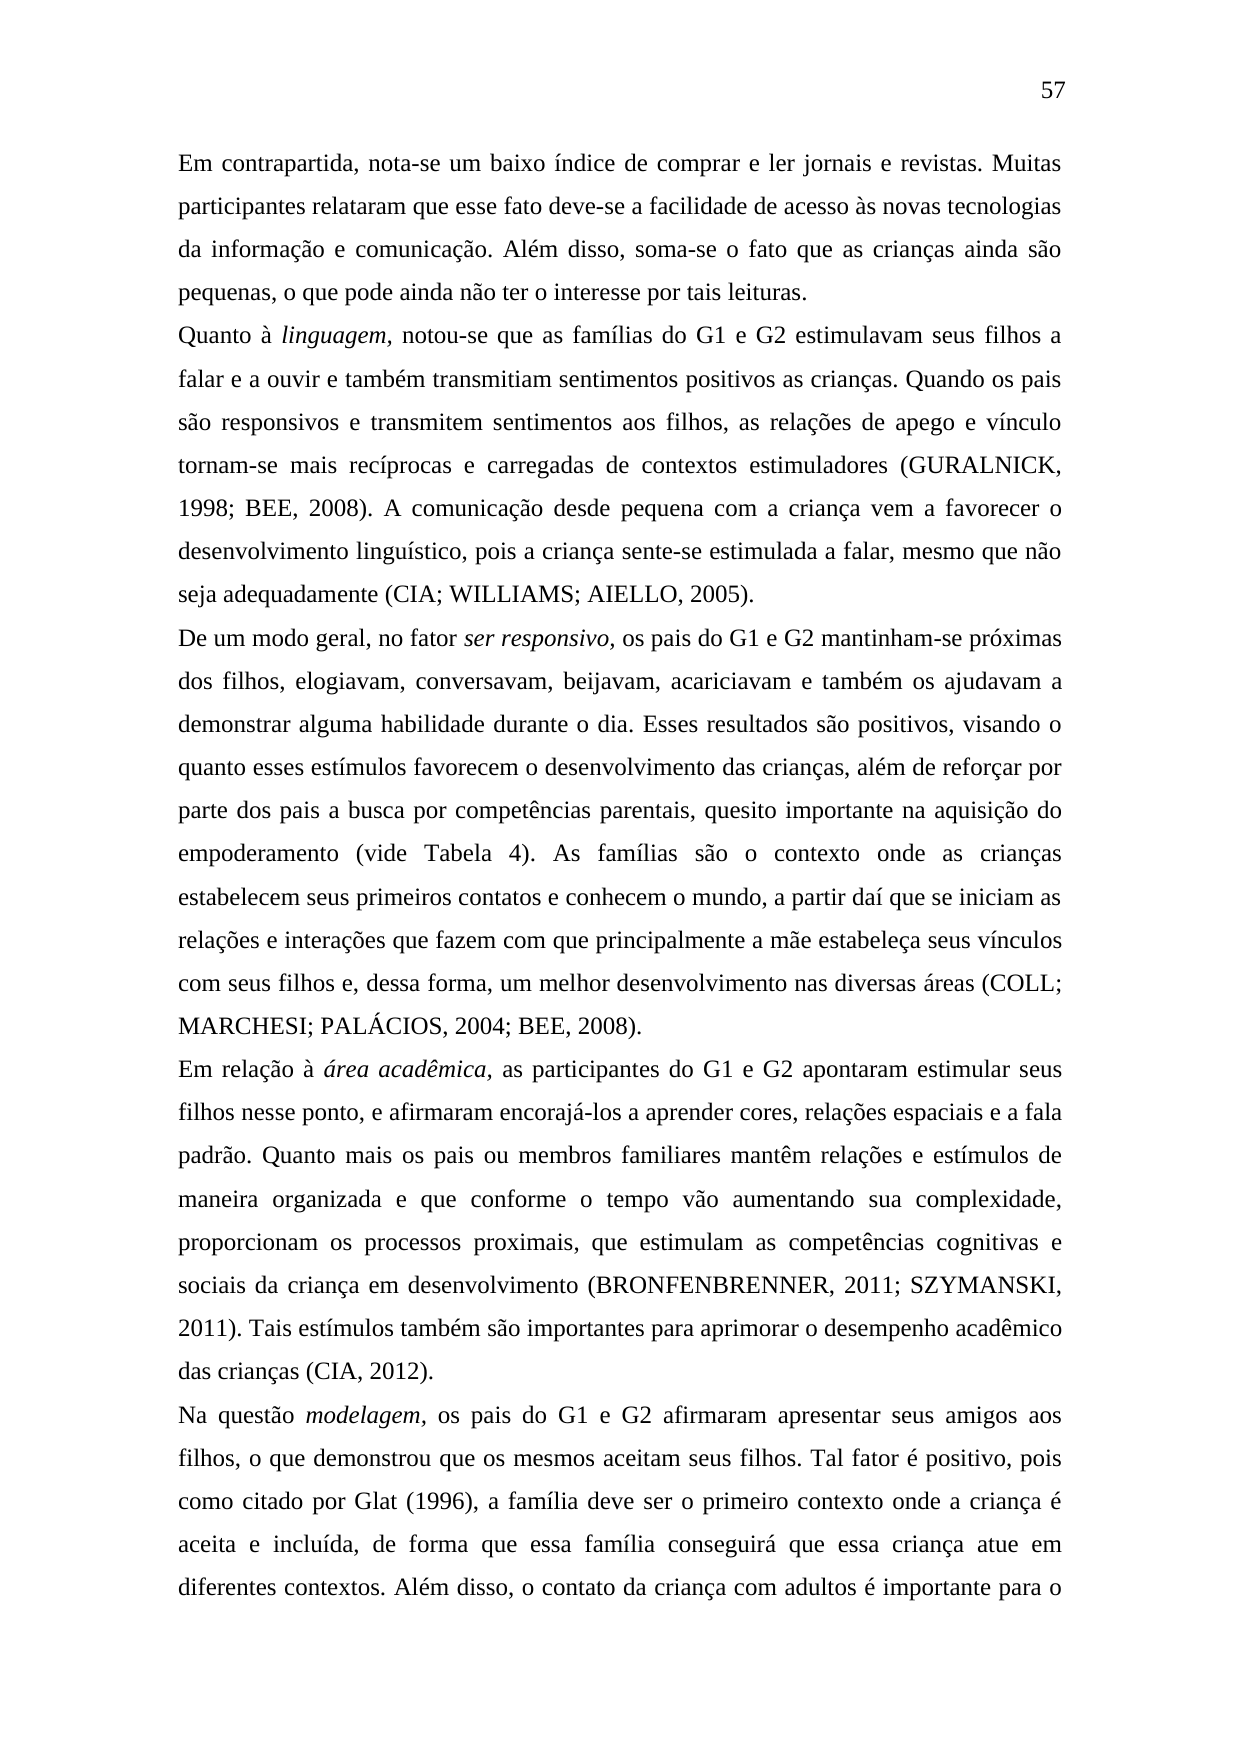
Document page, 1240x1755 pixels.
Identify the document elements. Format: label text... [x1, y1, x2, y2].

text Na questão modelagem, os pais do G1 e G2 afirmaram apresentar seus amigos aos filhos, o que demonstrou que os mesmos aceitam seus filhos. Tal fator é positivo, pois como citado por Glat (1996), a família deve ser o primeiro contexto onde a criança é aceita e incluída, de forma que essa família conseguirá que essa criança atue em diferentes contextos. Além disso, o contato da criança com adultos é importante para o [178, 1400, 1063, 1601]
text Em relação à área acadêmica, as participantes do G1 e G2 apontaram estimular seus filhos nesse ponto, e afirmaram encorajá-los a aprender cores, relações espaciais e a fala padrão. Quanto mais os pais ou membros familiares mantêm relações e estímulos de maneira organizada e que conforme o tempo vão aumentando sua complexidade, proporcionam os processos proximais, que estimulam as competências cognitivas e sociais da criança em desenvolvimento (BRONFENBRENNER, 2011; SZYMANSKI, 2011). Tais estímulos também são importantes para aprimorar o desempenho acadêmico das crianças (CIA, 2012). [178, 1054, 1063, 1385]
text De um modo geral, no fator ser responsivo, os pais do G1 e G2 mantinham-se próximas dos filhos, elogiavam, conversavam, beijavam, acariciavam e também os ajudavam a demonstrar alguma habilidade durante o dia. Esses resultados são positivos, visando o quanto esses estímulos favorecem o desenvolvimento das crianças, além de reforçar por parte dos pais a busca por competências parentais, quesito importante na aquisição do empoderamento (vide Tabela 4). As famílias são o contexto onde as crianças estabelecem seus primeiros contatos e conhecem o mundo, a partir daí que se iniciam as relações e interações que fazem com que principalmente a mãe estabeleça seus vínculos com seus filhos e, dessa forma, um melhor desenvolvimento nas diversas áreas (COLL; MARCHESI; PALÁCIOS, 2004; BEE, 2008). [178, 623, 1063, 1040]
text Quanto à linguagem, notou-se que as famílias do G1 e G2 estimulavam seus filhos a falar e a ouvir e também transmitiam sentimentos positivos as crianças. Quando os pais são responsivos e transmitem sentimentos aos filhos, as relações de apego e vínculo tornam-se mais recíprocas e carregadas de contextos estimuladores (GURALNICK, 1998; BEE, 2008). A comunicação desde pequena com a criança vem a favorecer o desenvolvimento linguístico, pois a criança sente-se estimulada a falar, mesmo que não seja adequadamente (CIA; WILLIAMS; AIELLO, 2005). [178, 321, 1063, 608]
text Em contrapartida, nota-se um baixo índice de comprar e ler jornais e revistas. Muitas participantes relataram que esse fato deve-se a facilidade de acesso às novas tecnologias da informação e comunicação. Além disso, soma-se o fato que as crianças ainda são pequenas, o que pode ainda não ter o interesse por tais leituras. [178, 148, 1063, 306]
